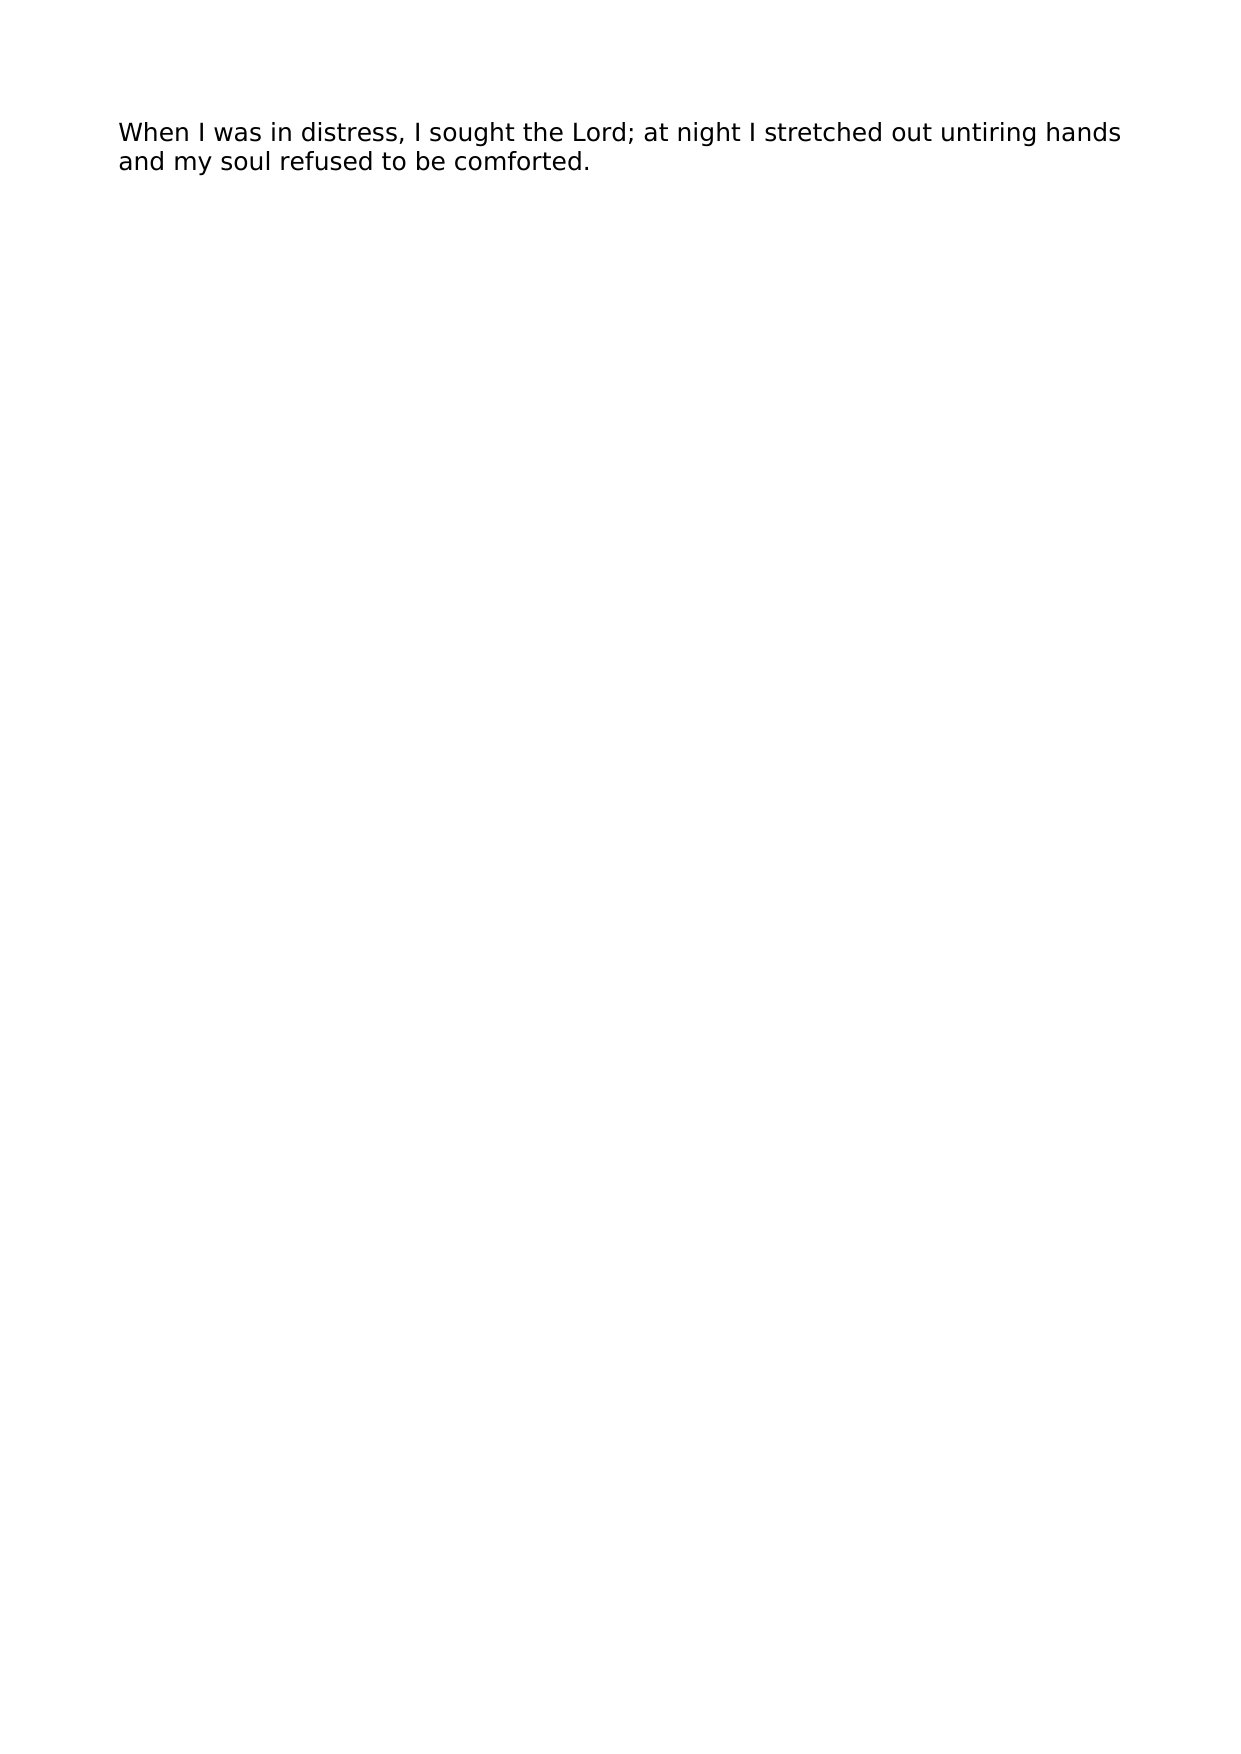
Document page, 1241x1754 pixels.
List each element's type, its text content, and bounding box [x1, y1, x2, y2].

text When I was in distress, I sought the Lord; at night I stretched out untiring hands and my soul refused to be comforted. [118, 118, 1122, 176]
